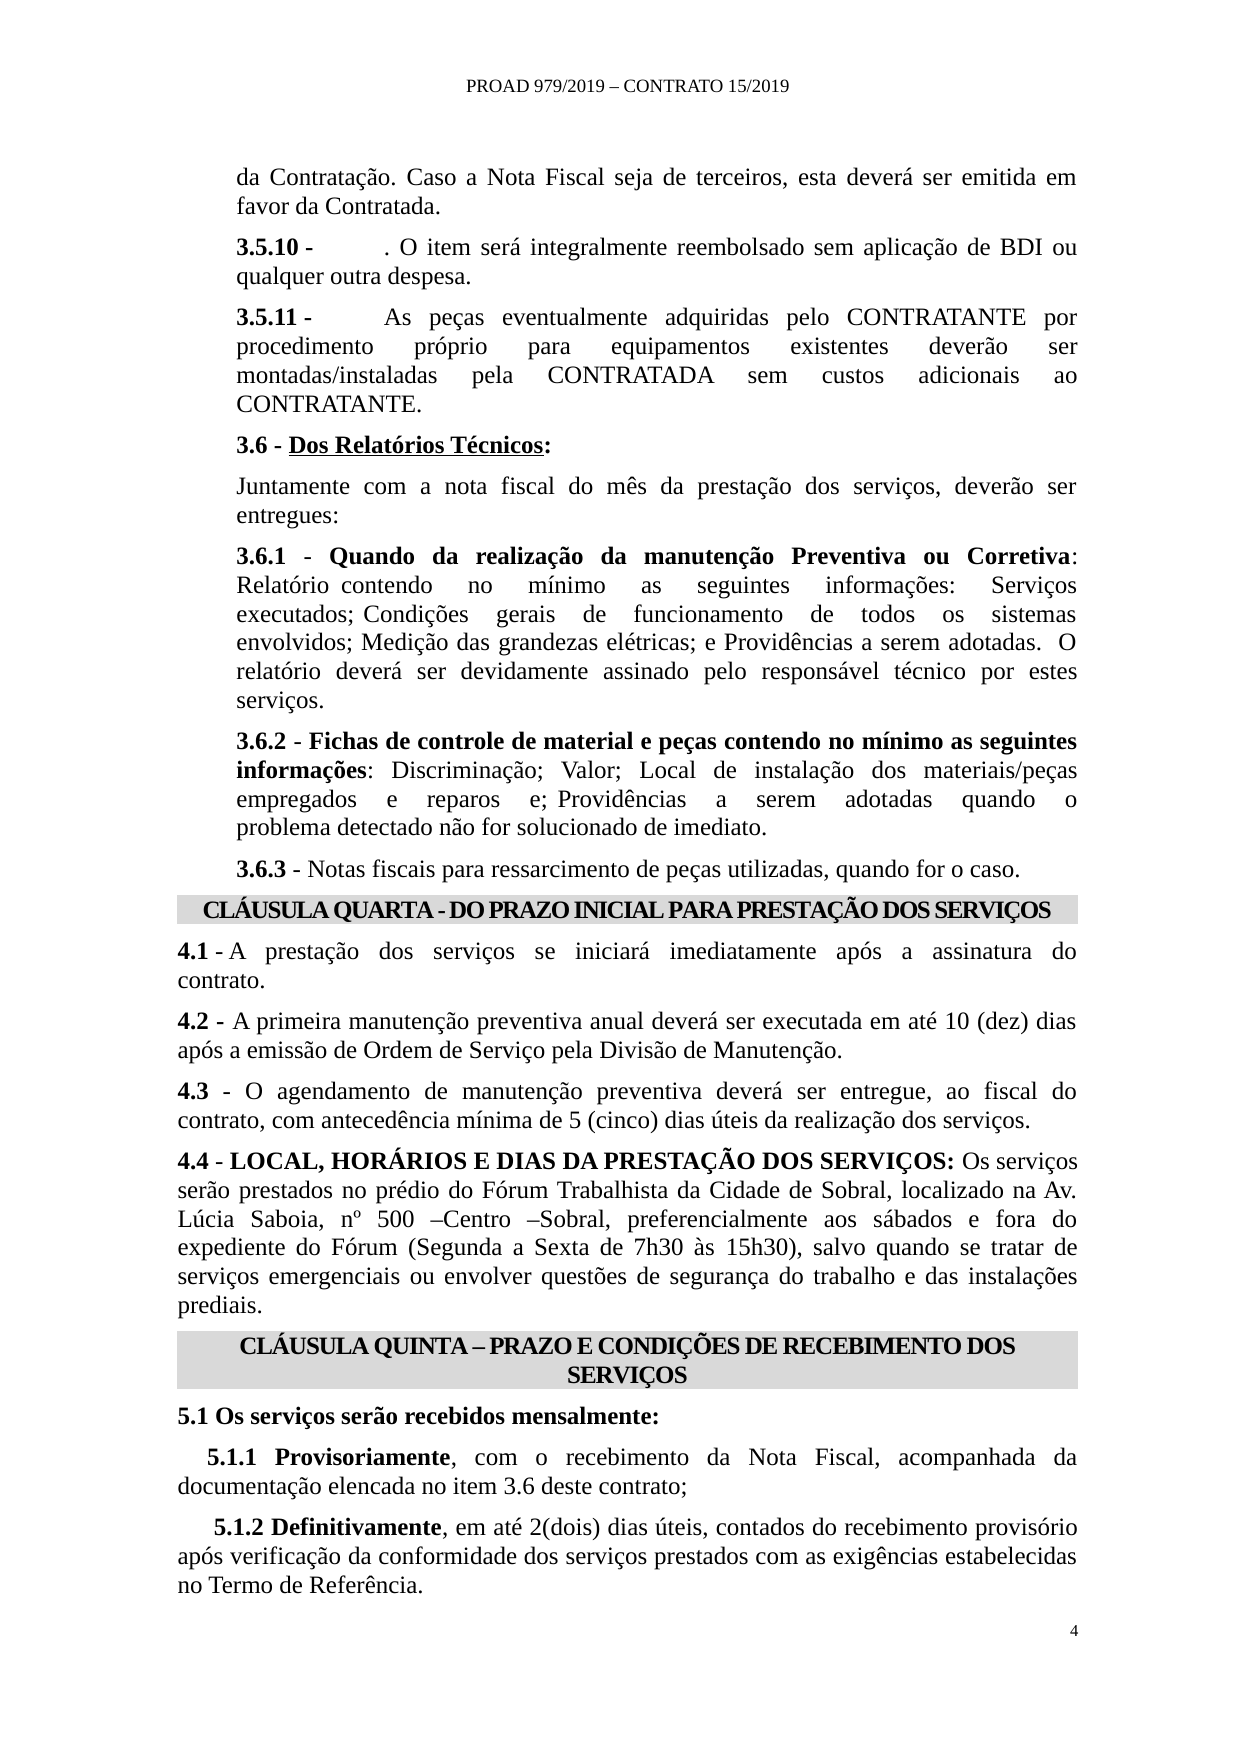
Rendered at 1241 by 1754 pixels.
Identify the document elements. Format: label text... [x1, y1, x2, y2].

text 4.4 - LOCAL, HORÁRIOS E DIAS DA PRESTAÇÃO DOS SERVIÇOS: Os serviços serão prestados no prédio do Fórum Trabalhista da Cidade de Sobral, localizado na Av. Lúcia Saboia, nº 500 –Centro –Sobral, preferencialmente aos sábados e fora do expediente do Fórum (Segunda a Sexta de 7h30 às 15h30), salvo quando se tratar de serviços emergenciais ou envolver questões de segurança do trabalho e das instalações prediais. [177, 1146, 1078, 1319]
list . O item será integralmente reembolsado sem aplicação de BDI ou qualquer outra despesa. [236, 232, 1078, 290]
text 5.1.2 Definitivamente, em até 2(dois) dias úteis, contados do recebimento provisório após verificação da conformidade dos serviços prestados com as exigências estabelecidas no Termo de Referência. [177, 1512, 1078, 1599]
text 3.6 - Dos Relatórios Técnicos: [236, 430, 1078, 459]
text 4.3 - O agendamento de manutenção preventiva deverá ser entregue, ao fiscal do contrato, com antecedência mínima de 5 (cinco) dias úteis da realização dos serviços. [177, 1076, 1078, 1134]
text CLÁUSULA QUARTA - DO PRAZO INICIAL PARA PRESTAÇÃO DOS SERVIÇOS [177, 895, 1078, 924]
text 3.6.2 - Fichas de controle de material e peças contendo no mínimo as seguintes informações: Discriminação; Valor; Local de instalação dos materiais/peças empregados e reparos e; Providências a serem adotadas quando o problema detectado não for solucionado de imediato. [236, 726, 1078, 841]
list As peças eventualmente adquiridas pelo CONTRATANTE por procedimento próprio para equipamentos existentes deverão ser montadas/instaladas pela CONTRATADA sem custos adicionais ao CONTRATANTE. [236, 302, 1078, 417]
text 5.1.1 Provisoriamente, com o recebimento da Nota Fiscal, acompanhada da documentação elencada no item 3.6 deste contrato; [177, 1442, 1078, 1500]
text 5.1 Os serviços serão recebidos mensalmente: [177, 1401, 1078, 1430]
text 3.6.3 - Notas fiscais para ressarcimento de peças utilizadas, quando for o caso. [236, 854, 1078, 882]
text 4.1 - A prestação dos serviços se iniciará imediatamente após a assinatura do contrato. [177, 936, 1078, 994]
text CLÁUSULA QUINTA – PRAZO E CONDIÇÕES DE RECEBIMENTO DOS SERVIÇOS [177, 1331, 1078, 1389]
list da Contratação. Caso a Nota Fiscal seja de terceiros, esta deverá ser emitida em favor da Contratada. [236, 162, 1078, 220]
text 3.6.1 - Quando da realização da manutenção Preventiva ou Corretiva: Relatório contendo no mínimo as seguintes informações: Serviços executados; Condições gerais de funcionamento de todos os sistemas envolvidos; Medição das grandezas elétricas; e Providências a serem adotadas. O relatório deverá ser devidamente assinado pelo responsável técnico por estes serviços. [236, 541, 1078, 714]
text 4.2 - A primeira manutenção preventiva anual deverá ser executada em até 10 (dez) dias após a emissão de Ordem de Serviço pela Divisão de Manutenção. [177, 1006, 1078, 1064]
text Juntamente com a nota fiscal do mês da prestação dos serviços, deverão ser entregues: [236, 471, 1078, 529]
